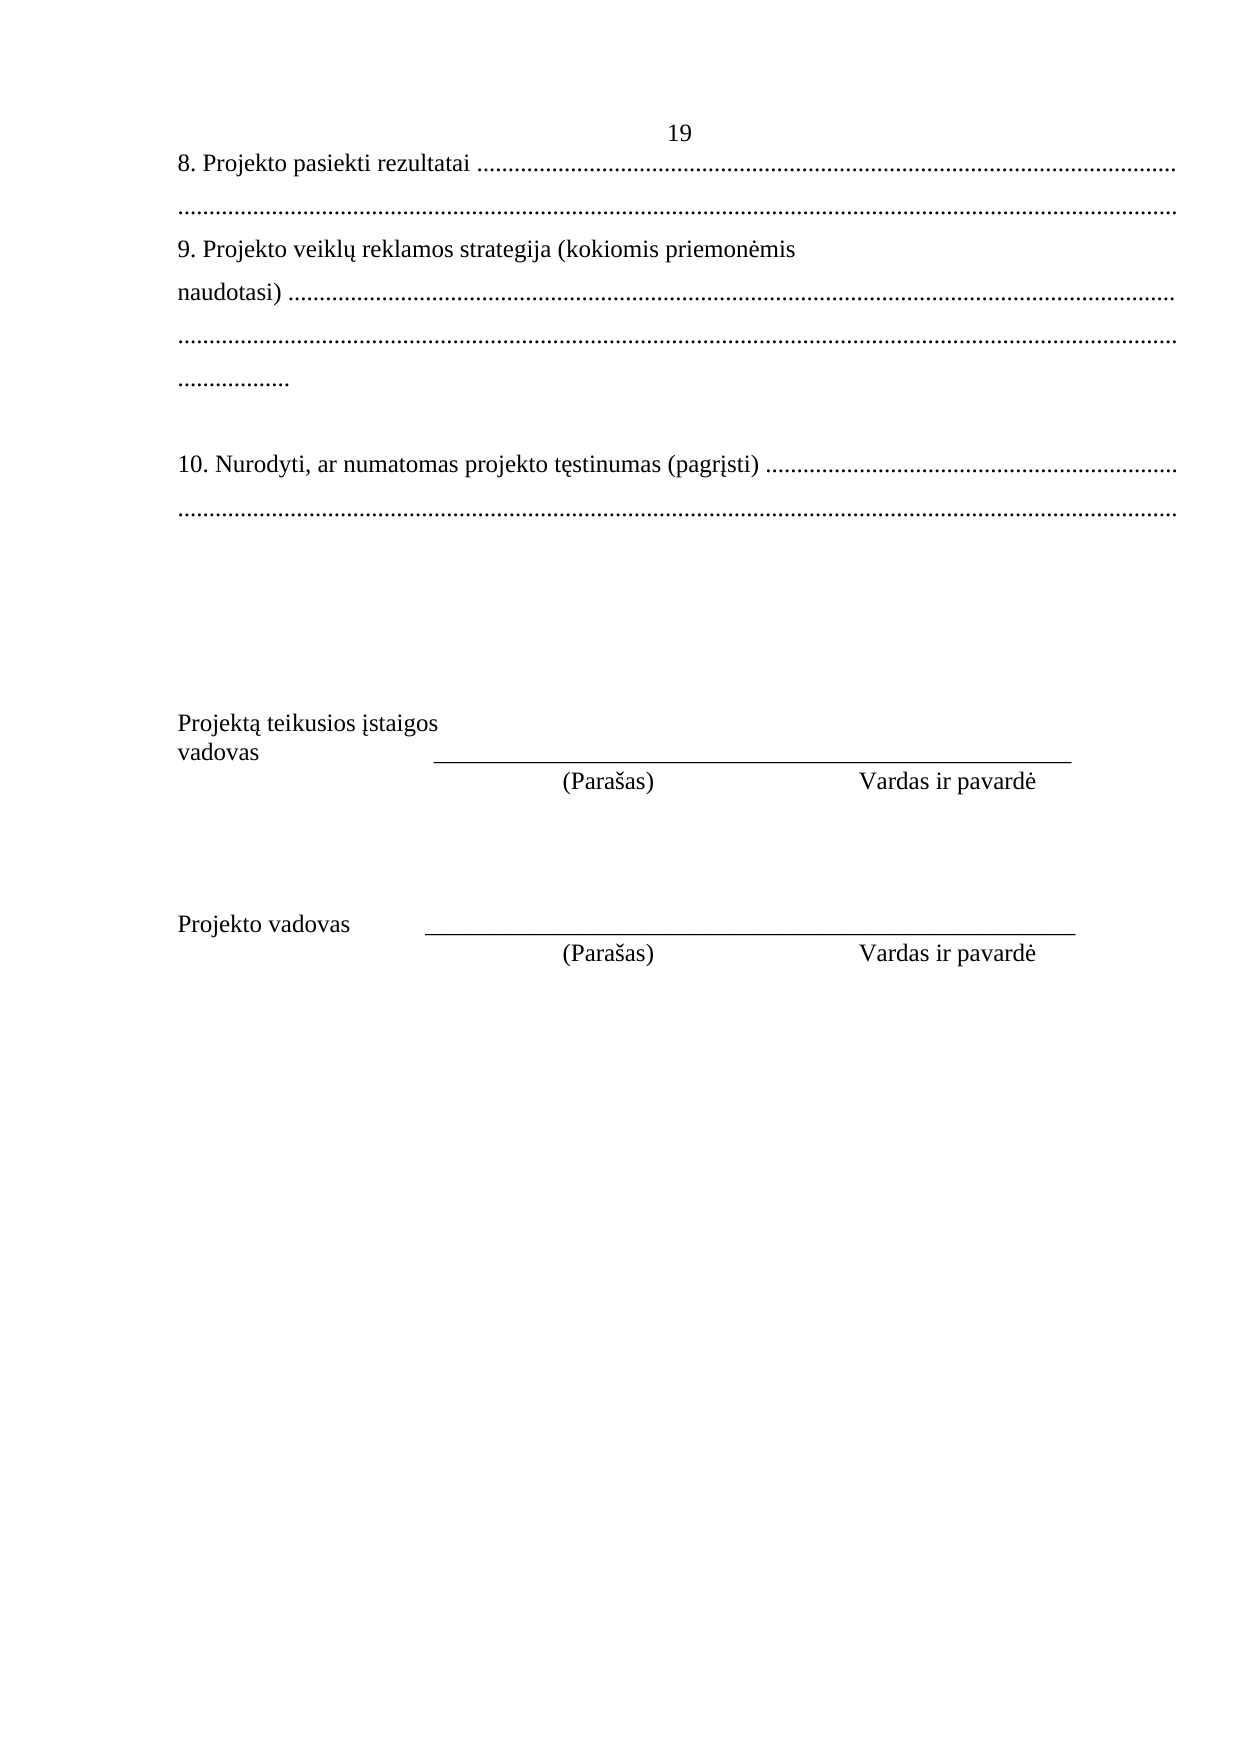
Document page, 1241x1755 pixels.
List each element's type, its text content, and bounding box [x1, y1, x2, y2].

text Projekto vadovas ____________________________________________________ [177, 909, 1181, 938]
text ................................................................................................................................................................ [177, 493, 1181, 521]
text 8. Projekto pasiekti rezultatai ................................................................................................................ [177, 148, 1181, 176]
text vadovas ___________________________________________________ [177, 737, 1181, 766]
text 10. Nurodyti, ar numatomas projekto tęstinumas (pagrįsti) .................................................................. [177, 449, 1181, 478]
text (Parašas) Vardas ir pavardė [177, 766, 1181, 794]
text (Parašas) Vardas ir pavardė [177, 938, 1181, 967]
text Projektą teikusios įstaigos [177, 708, 1181, 737]
text ................................................................................................................................................................ [177, 191, 1181, 219]
text 9. Projekto veiklų reklamos strategija (kokiomis priemonėmis naudotasi) ................................................................................................................................................................................................................................................................................................................................ [177, 234, 1181, 392]
